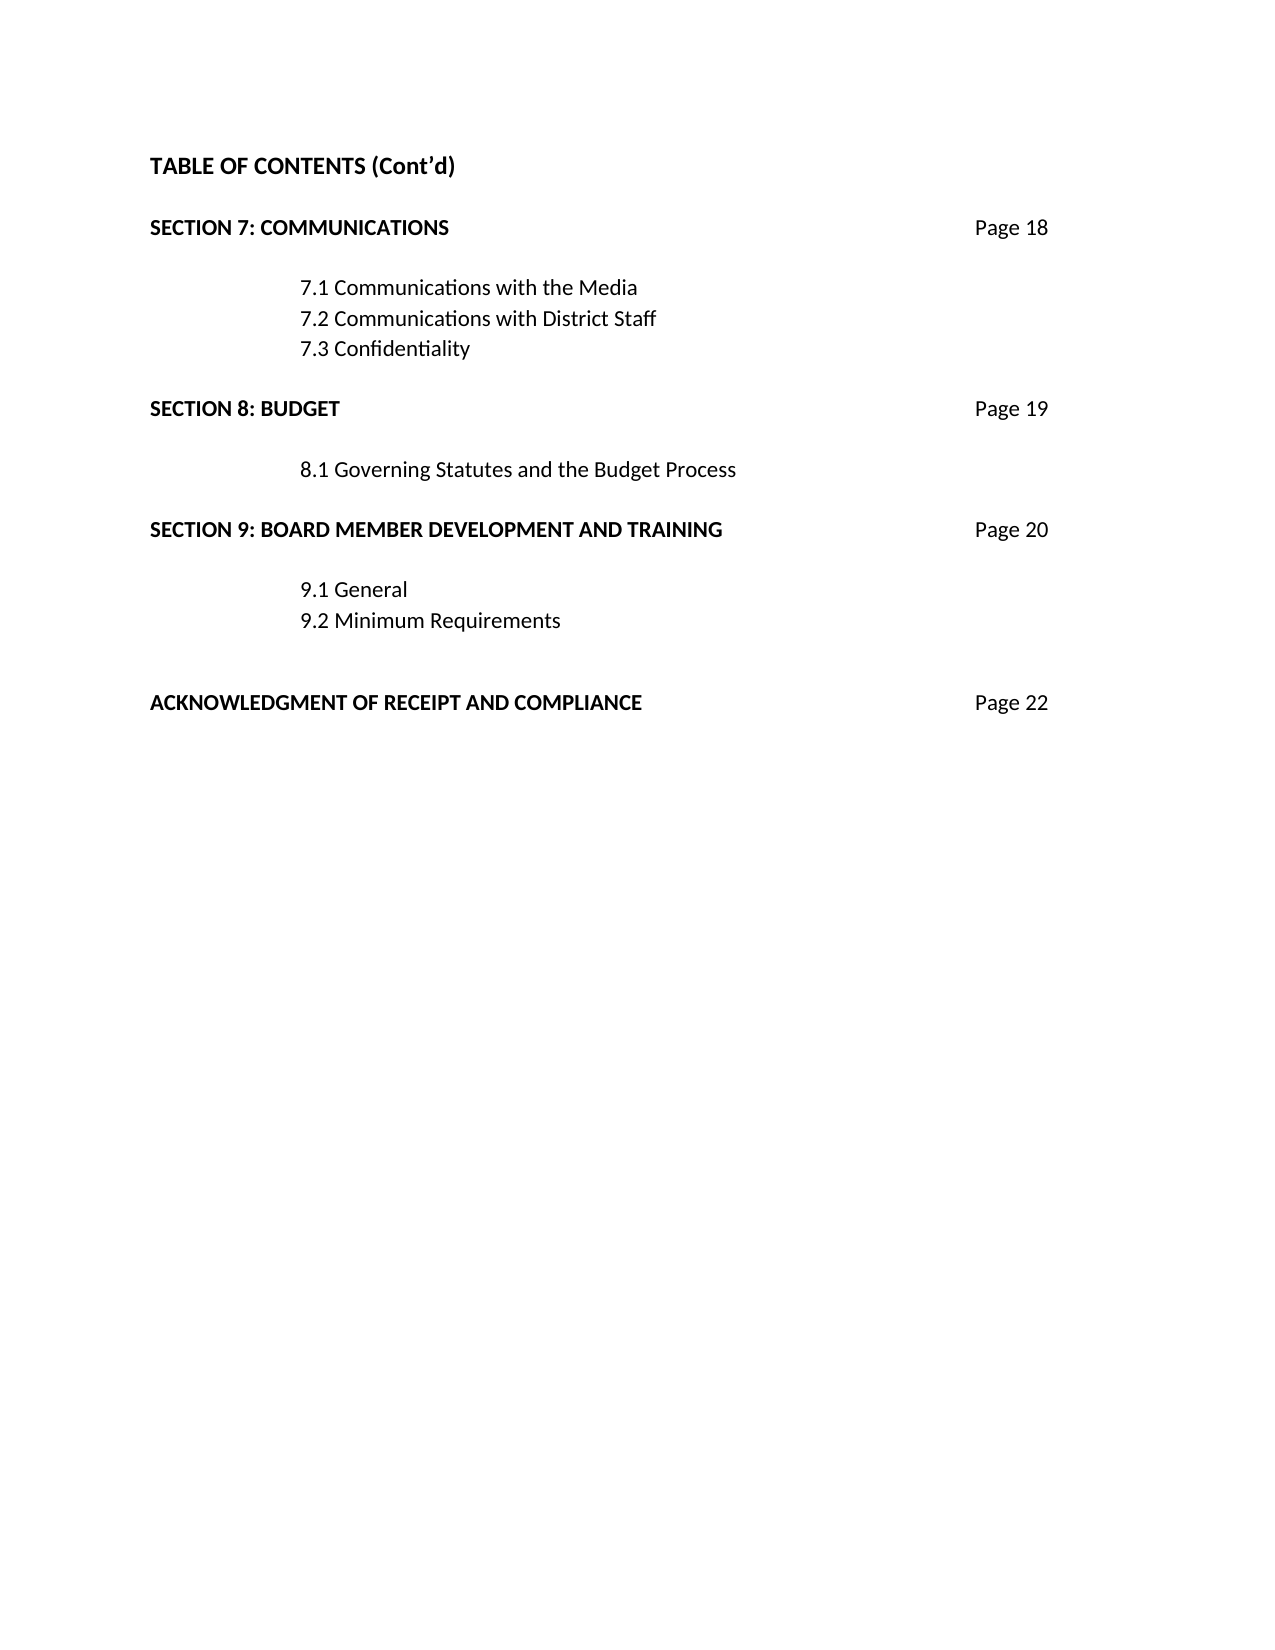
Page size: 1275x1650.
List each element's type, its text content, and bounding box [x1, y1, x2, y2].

text ACKNOWLEDGMENT OF RECEIPT AND COMPLIANCE Page 22 [150, 686, 1125, 716]
text SECTION 8: BUDGET Page 19 [150, 394, 1125, 422]
text SECTION 9: BOARD MEMBER DEVELOPMENT AND TRAINING Page 20 [150, 515, 1125, 543]
text 9.2 Minimum Requirements [150, 606, 1125, 634]
text SECTION 7: COMMUNICATIONS Page 18 [150, 213, 1125, 241]
text 8.1 Governing Statutes and the Budget Process [150, 455, 1125, 483]
text 7.3 Confidentiality [150, 334, 1125, 362]
text 7.2 Communications with District Staff [150, 304, 1125, 332]
text TABLE OF CONTENTS (Cont’d) [150, 150, 1125, 181]
text 7.1 Communications with the Media [150, 273, 1125, 302]
text 9.1 General [150, 576, 1125, 604]
